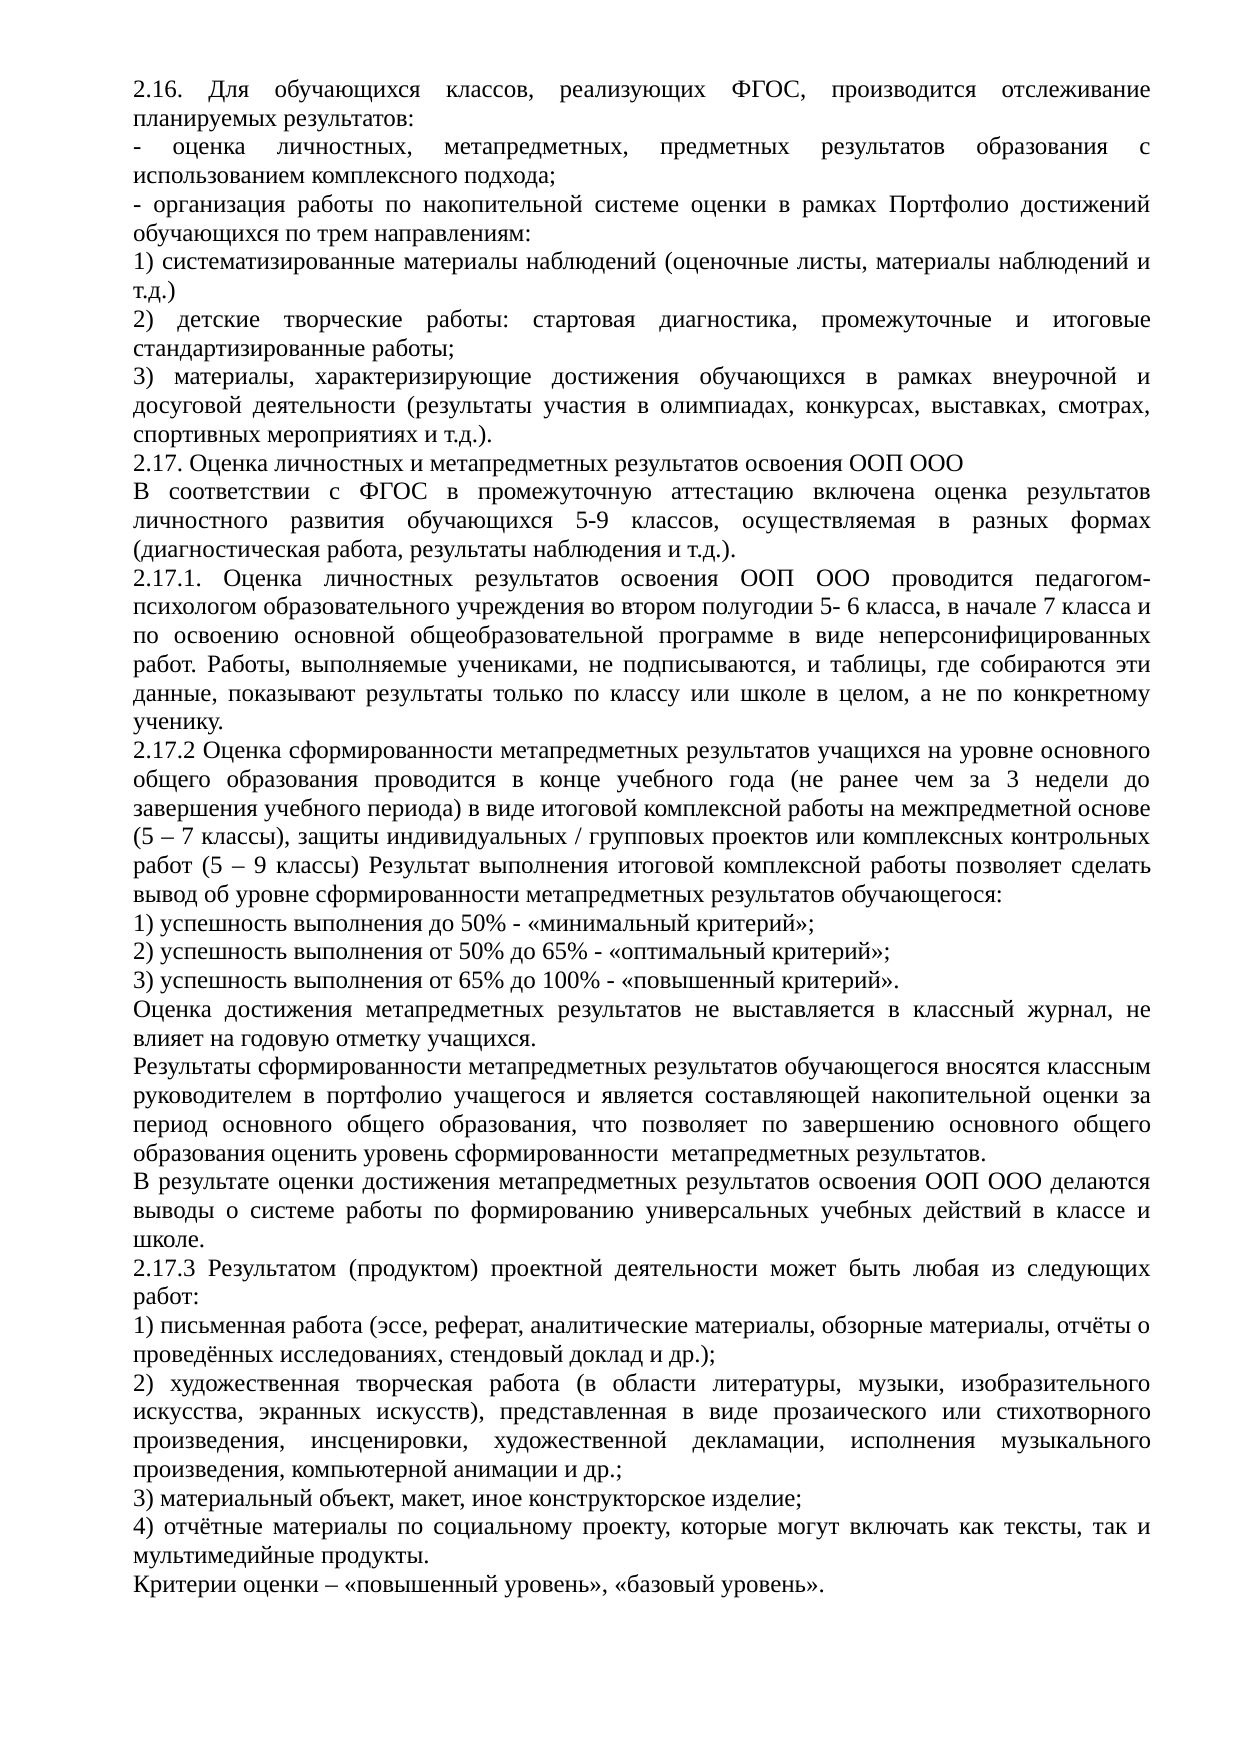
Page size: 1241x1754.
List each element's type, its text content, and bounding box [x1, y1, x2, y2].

text 2.16. Для обучающихся классов, реализующих ФГОС, производится отслеживание планируемых результатов: [133, 74, 1152, 131]
text 3) материалы, характеризирующие достижения обучающихся в рамках внеурочной и досуговой деятельности (результаты участия в олимпиадах, конкурсах, выставках, смотрах, спортивных мероприятиях и т.д.). [133, 361, 1152, 448]
text 2.17.1. Оценка личностных результатов освоения ООП ООО проводится педагогом-психологом образовательного учреждения во втором полугодии 5- 6 класса, в начале 7 класса и по освоению основной общеобразовательной программе в виде неперсонифицированных работ. Работы, выполняемые учениками, не подписываются, и таблицы, где собираются эти данные, показывают результаты только по классу или школе в целом, а не по конкретному ученику. [133, 563, 1152, 735]
text 1) успешность выполнения до 50% - «минимальный критерий»; [133, 908, 1152, 936]
text Результаты сформированности метапредметных результатов обучающегося вносятся классным руководителем в портфолио учащегося и является составляющей накопительной оценки за период основного общего образования, что позволяет по завершению основного общего образования оценить уровень сформированности метапредметных результатов. [133, 1051, 1152, 1166]
text Оценка достижения метапредметных результатов не выставляется в классный журнал, не влияет на годовую отметку учащихся. [133, 994, 1152, 1051]
text В результате оценки достижения метапредметных результатов освоения ООП ООО делаются выводы о системе работы по формированию универсальных учебных действий в классе и школе. [133, 1166, 1152, 1253]
text 3) успешность выполнения от 65% до 100% - «повышенный критерий». [133, 965, 1152, 994]
text 2.17. Оценка личностных и метапредметных результатов освоения ООП ООО [133, 448, 1152, 476]
text 1) письменная работа (эссе, реферат, аналитические материалы, обзорные материалы, отчёты о проведённых исследованиях, стендовый доклад и др.); [133, 1310, 1152, 1368]
text 2) детские творческие работы: стартовая диагностика, промежуточные и итоговые стандартизированные работы; [133, 304, 1152, 361]
text - организация работы по накопительной системе оценки в рамках Портфолио достижений обучающихся по трем направлениям: [133, 189, 1152, 246]
text 4) отчётные материалы по социальному проекту, которые могут включать как тексты, так и мультимедийные продукты. [133, 1511, 1152, 1569]
text 2.17.2 Оценка сформированности метапредметных результатов учащихся на уровне основного общего образования проводится в конце учебного года (не ранее чем за 3 недели до завершения учебного периода) в виде итоговой комплексной работы на межпредметной основе (5 – 7 классы), защиты индивидуальных / групповых проектов или комплексных контрольных работ (5 – 9 классы) Результат выполнения итоговой комплексной работы позволяет сделать вывод об уровне сформированности метапредметных результатов обучающегося: [133, 735, 1152, 908]
text 2) художественная творческая работа (в области литературы, музыки, изобразительного искусства, экранных искусств), представленная в виде прозаического или стихотворного произведения, инсценировки, художественной декламации, исполнения музыкального произведения, компьютерной анимации и др.; [133, 1368, 1152, 1483]
text 1) систематизированные материалы наблюдений (оценочные листы, материалы наблюдений и т.д.) [133, 246, 1152, 304]
text 2) успешность выполнения от 50% до 65% - «оптимальный критерий»; [133, 936, 1152, 965]
text 3) материальный объект, макет, иное конструкторское изделие; [133, 1483, 1152, 1511]
text - оценка личностных, метапредметных, предметных результатов образования с использованием комплексного подхода; [133, 131, 1152, 189]
text 2.17.3 Результатом (продуктом) проектной деятельности может быть любая из следующих работ: [133, 1253, 1152, 1310]
text В соответствии с ФГОС в промежуточную аттестацию включена оценка результатов личностного развития обучающихся 5-9 классов, осуществляемая в разных формах (диагностическая работа, результаты наблюдения и т.д.). [133, 476, 1152, 563]
text Критерии оценки – «повышенный уровень», «базовый уровень». [133, 1569, 1152, 1598]
